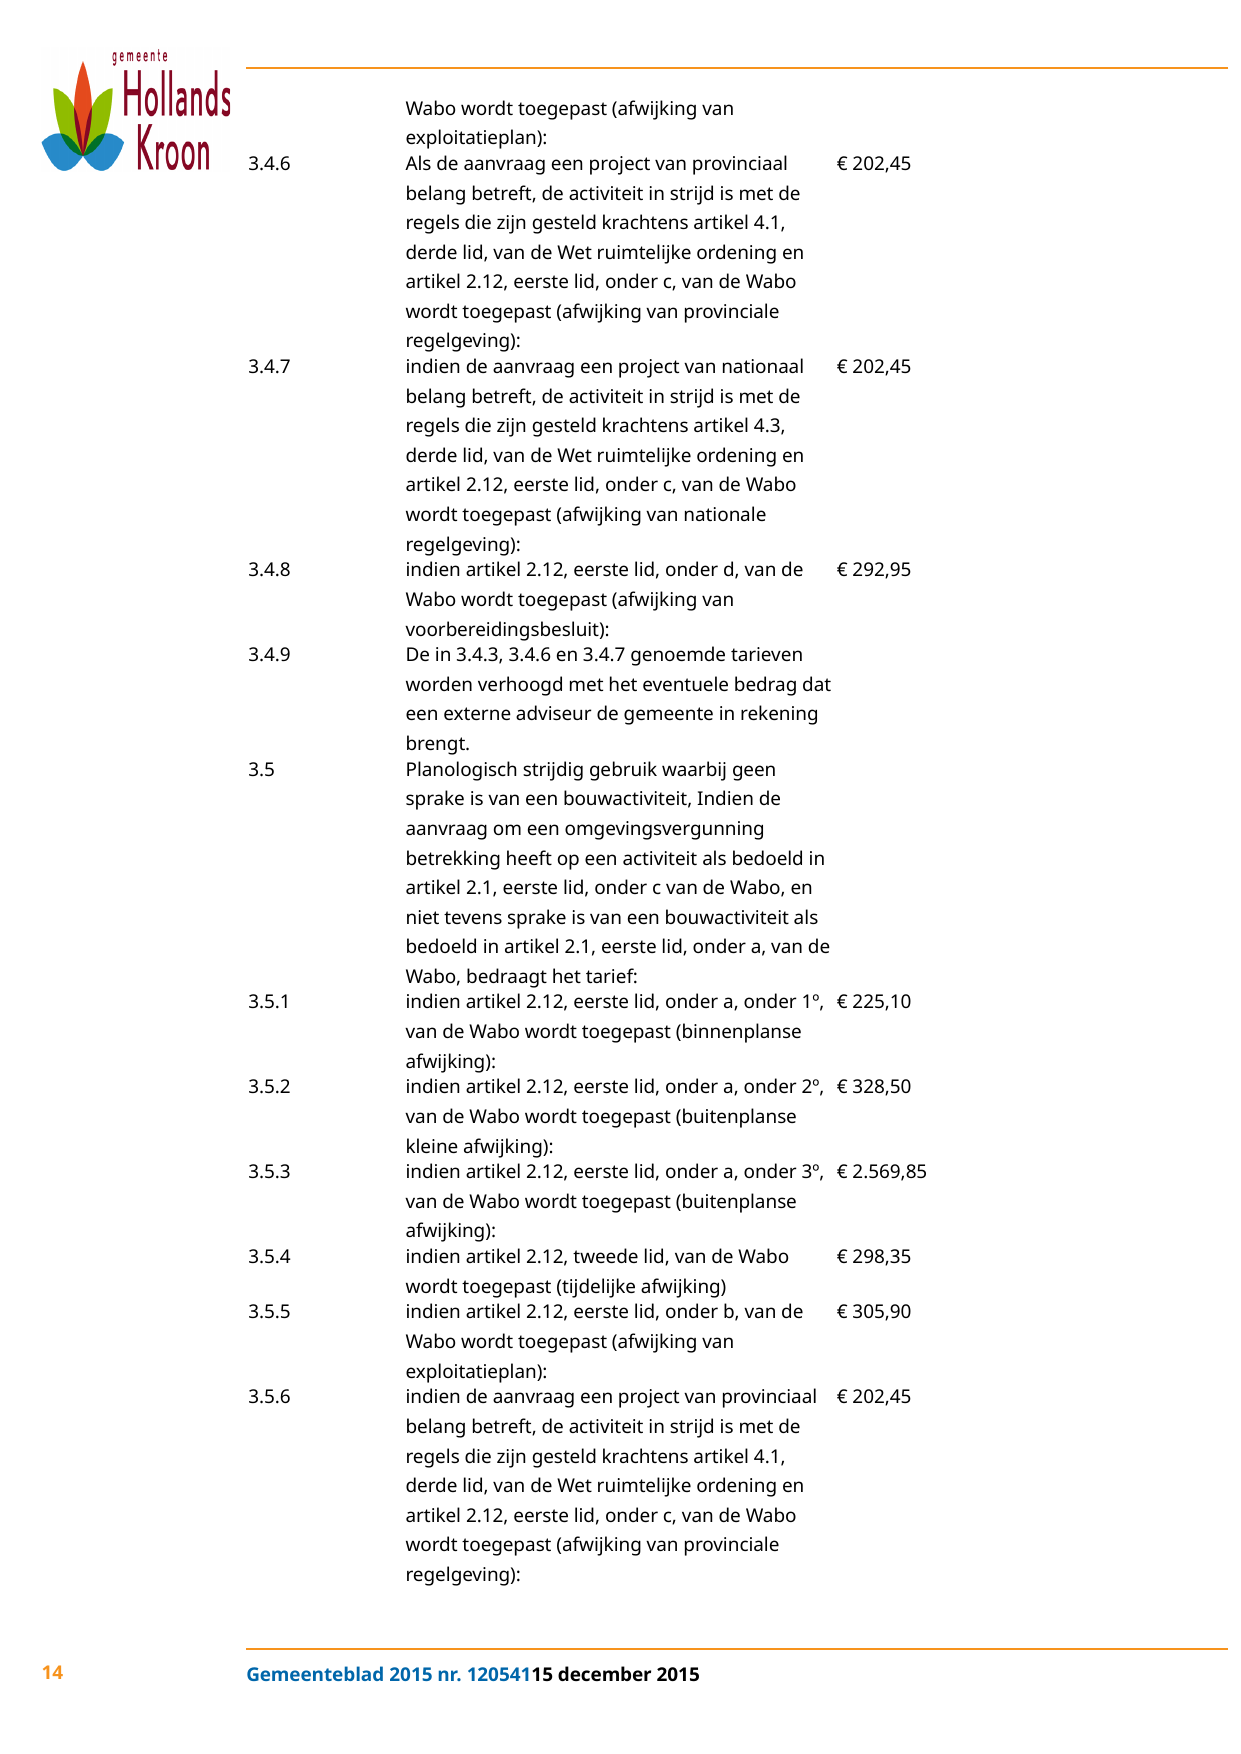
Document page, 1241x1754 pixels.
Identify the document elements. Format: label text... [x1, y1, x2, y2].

table_cell indien artikel 2.12, eerste lid, onder a, onder 3º, van de Wabo wordt toegepast (buitenplanse afwijking): [405, 1159, 837, 1243]
table_cell indien artikel 2.12, eerste lid, onder d, van de Wabo wordt toegepast (afwijking van voorbereidingsbesluit): [405, 557, 837, 641]
table_cell [248, 95, 405, 150]
table_cell Planologisch strijdig gebruik waarbij geen sprake is van een bouwactiviteit, Indien de aanvraag om een omgevingsvergunning betrekking heeft op een activiteit als bedoeld in artikel 2.1, eerste lid, onder c van de Wabo, en niet tevens sprake is van een bouwactiviteit als bedoeld in artikel 2.1, eerste lid, onder a, van de Wabo, bedraagt het tarief: [405, 756, 837, 989]
table_cell € 202,45 [837, 353, 994, 557]
picture [41, 47, 231, 172]
table_cell indien de aanvraag een project van provinciaal belang betreft, de activiteit in strijd is met de regels die zijn gesteld krachtens artikel 4.1, derde lid, van de Wet ruimtelijke ordening en artikel 2.12, eerste lid, onder c, van de Wabo wordt toegepast (afwijking van provinciale regelgeving): [405, 1384, 837, 1587]
table_cell [994, 1244, 1152, 1299]
table_cell indien artikel 2.12, tweede lid, van de Wabo wordt toegepast (tijdelijke afwijking) [405, 1244, 837, 1299]
table_cell € 2.569,85 [837, 1159, 994, 1243]
table_cell indien de aanvraag een project van nationaal belang betreft, de activiteit in strijd is met de regels die zijn gesteld krachtens artikel 4.3, derde lid, van de Wet ruimtelijke ordening en artikel 2.12, eerste lid, onder c, van de Wabo wordt toegepast (afwijking van nationale regelgeving): [405, 353, 837, 557]
table_cell [837, 641, 994, 756]
table_cell € 305,90 [837, 1299, 994, 1384]
table_cell Als de aanvraag een project van provinciaal belang betreft, de activiteit in strijd is met de regels die zijn gesteld krachtens artikel 4.1, derde lid, van de Wet ruimtelijke ordening en artikel 2.12, eerste lid, onder c, van de Wabo wordt toegepast (afwijking van provinciale regelgeving): [405, 150, 837, 353]
table_cell indien artikel 2.12, eerste lid, onder b, van de Wabo wordt toegepast (afwijking van exploitatieplan): [405, 1299, 837, 1384]
table_cell [837, 756, 994, 989]
table_cell 3.4.8 [248, 557, 405, 641]
table_cell [994, 989, 1152, 1074]
table_cell Wabo wordt toegepast (afwijking van exploitatieplan): [405, 95, 837, 150]
table_cell € 292,95 [837, 557, 994, 641]
table_cell 3.5.3 [248, 1159, 405, 1243]
table_cell 3.4.6 [248, 150, 405, 353]
table_cell [994, 641, 1152, 756]
table_cell € 225,10 [837, 989, 994, 1074]
table_cell [994, 1299, 1152, 1384]
table_cell [994, 756, 1152, 989]
table_cell 3.5.4 [248, 1244, 405, 1299]
table_cell indien artikel 2.12, eerste lid, onder a, onder 1º, van de Wabo wordt toegepast (binnenplanse afwijking): [405, 989, 837, 1074]
table_cell 3.5.2 [248, 1074, 405, 1158]
table_cell € 298,35 [837, 1244, 994, 1299]
table_cell [994, 557, 1152, 641]
table_cell € 202,45 [837, 150, 994, 353]
table_cell 3.4.7 [248, 353, 405, 557]
table_cell [837, 95, 994, 150]
table_cell 3.5.5 [248, 1299, 405, 1384]
table_cell 3.5.1 [248, 989, 405, 1074]
table_cell 3.5 [248, 756, 405, 989]
table_cell [994, 1074, 1152, 1158]
table_cell [994, 1384, 1152, 1587]
table_cell € 328,50 [837, 1074, 994, 1158]
table_cell indien artikel 2.12, eerste lid, onder a, onder 2º, van de Wabo wordt toegepast (buitenplanse kleine afwijking): [405, 1074, 837, 1158]
table_cell € 202,45 [837, 1384, 994, 1587]
table_cell [994, 150, 1152, 353]
table_cell [994, 353, 1152, 557]
table_cell De in 3.4.3, 3.4.6 en 3.4.7 genoemde tarieven worden verhoogd met het eventuele bedrag dat een externe adviseur de gemeente in rekening brengt. [405, 641, 837, 756]
table_cell [994, 95, 1152, 150]
table_cell 3.4.9 [248, 641, 405, 756]
table_cell 3.5.6 [248, 1384, 405, 1587]
table_cell [994, 1159, 1152, 1243]
